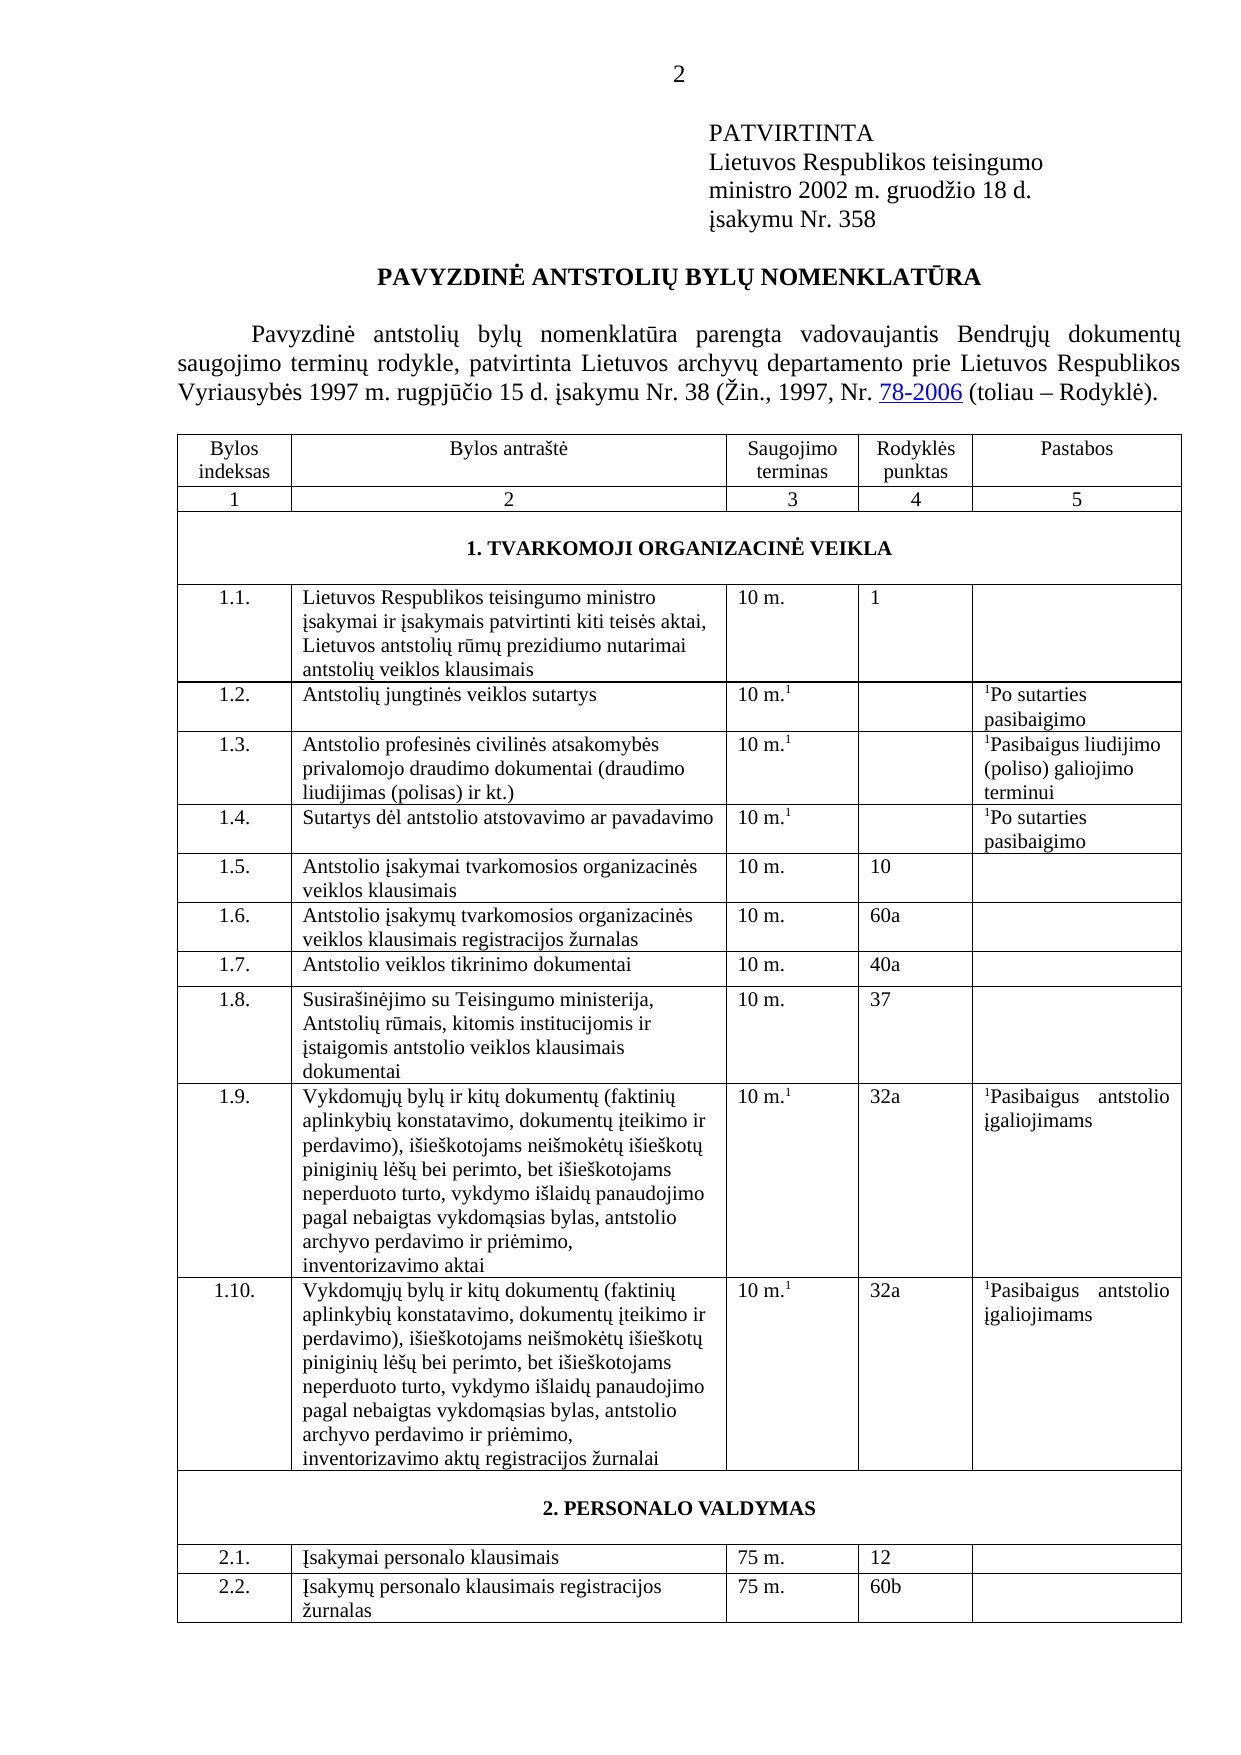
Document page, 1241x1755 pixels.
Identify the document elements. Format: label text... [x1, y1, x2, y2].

table_cell 32a [859, 1278, 972, 1470]
table_cell Antstolio profesinės civilinės atsakomybės privalomojo draudimo dokumentai (draudimo liudijimas (polisas) ir kt.) [292, 732, 726, 804]
table_cell Antstolio įsakymai tvarkomosios organizacinės veiklos klausimais [292, 854, 726, 902]
table_cell 37 [859, 987, 972, 1083]
table_cell 4 [859, 487, 972, 511]
table_cell 3 [727, 487, 858, 511]
table_cell 1.1. [178, 585, 291, 681]
table_cell 32a [859, 1084, 972, 1277]
table_cell 1. TVARKOMOJI ORGANIZACINĖ VEIKLA [178, 512, 1181, 584]
table_cell 10 m.1 [727, 1278, 858, 1470]
table_cell 10 m. [727, 952, 858, 986]
table_cell Įsakymų personalo klausimais registracijos žurnalas [292, 1574, 726, 1622]
table_cell [973, 854, 1181, 902]
table_cell 40a [859, 952, 972, 986]
table_cell 1.6. [178, 903, 291, 951]
table_cell 1.2. [178, 683, 291, 731]
table_cell 1.10. [178, 1278, 291, 1470]
table_cell [859, 805, 972, 853]
table_cell 10 m.1 [727, 805, 858, 853]
table_cell [973, 952, 1181, 986]
table_cell 2.2. [178, 1574, 291, 1622]
table_header Bylos indeksas [178, 435, 291, 486]
table_cell Sutartys dėl antstolio atstovavimo ar pavadavimo [292, 805, 726, 853]
text ministro 2002 m. gruodžio 18 d. [177, 176, 1181, 204]
table_cell Antstolių jungtinės veiklos sutartys [292, 683, 726, 731]
table_cell 60b [859, 1574, 972, 1622]
table_header Rodyklės punktas [859, 435, 972, 486]
table_cell 10 m. [727, 903, 858, 951]
table_cell 10 [859, 854, 972, 902]
table_cell 1.3. [178, 732, 291, 804]
table_cell 1Pasibaigus liudijimo (poliso) galiojimo terminui [973, 732, 1181, 804]
table_cell 5 [973, 487, 1181, 511]
table_cell 1 [178, 487, 291, 511]
table_cell 1Pasibaigus antstolio įgaliojimams [973, 1278, 1181, 1470]
table_cell Lietuvos Respublikos teisingumo ministro įsakymai ir įsakymais patvirtinti kiti teisės aktai, Lietuvos antstolių rūmų prezidiumo nutarimai antstolių veiklos klausimais [292, 585, 726, 681]
table_cell [973, 903, 1181, 951]
table_cell 1.7. [178, 952, 291, 986]
table_cell 1.9. [178, 1084, 291, 1277]
table_cell [973, 585, 1181, 681]
table_cell [973, 1545, 1181, 1573]
table_cell 1.4. [178, 805, 291, 853]
table_cell Vykdomųjų bylų ir kitų dokumentų (faktinių aplinkybių konstatavimo, dokumentų įteikimo ir perdavimo), išieškotojams neišmokėtų išieškotų piniginių lėšų bei perimto, bet išieškotojams neperduoto turto, vykdymo išlaidų panaudojimo pagal nebaigtas vykdomąsias bylas, antstolio archyvo perdavimo ir priėmimo, inventorizavimo aktų registracijos žurnalai [292, 1278, 726, 1470]
table_header Bylos antraštė [292, 435, 726, 486]
text PAVYZDINĖ ANTSTOLIŲ BYLŲ NOMENKLATŪRA [177, 262, 1181, 291]
table_cell 1Pasibaigus antstolio įgaliojimams [973, 1084, 1181, 1277]
table_cell Antstolio veiklos tikrinimo dokumentai [292, 952, 726, 986]
table_cell 1Po sutarties pasibaigimo [973, 805, 1181, 853]
table_cell 10 m.1 [727, 683, 858, 731]
table_cell Vykdomųjų bylų ir kitų dokumentų (faktinių aplinkybių konstatavimo, dokumentų įteikimo ir perdavimo), išieškotojams neišmokėtų išieškotų piniginių lėšų bei perimto, bet išieškotojams neperduoto turto, vykdymo išlaidų panaudojimo pagal nebaigtas vykdomąsias bylas, antstolio archyvo perdavimo ir priėmimo, inventorizavimo aktai [292, 1084, 726, 1277]
table_header Saugojimo terminas [727, 435, 858, 486]
table_cell [859, 732, 972, 804]
table_cell 12 [859, 1545, 972, 1573]
table_cell [859, 683, 972, 731]
table_cell 2.1. [178, 1545, 291, 1573]
text Pavyzdinė antstolių bylų nomenklatūra parengta vadovaujantis Bendrųjų dokumentų saugojimo terminų rodykle, patvirtinta Lietuvos archyvų departamento prie Lietuvos Respublikos Vyriausybės 1997 m. rugpjūčio 15 d. įsakymu Nr. 38 (Žin., 1997, Nr. 78-2006 (toliau – Rodyklė). [177, 319, 1181, 406]
table_cell 2. PERSONALO VALDYMAS [178, 1471, 1181, 1544]
table_cell 1 [859, 585, 972, 681]
text PATVIRTINTA [709, 118, 1181, 147]
table_cell 10 m. [727, 854, 858, 902]
table_cell [973, 1574, 1181, 1622]
table_cell 1Po sutarties pasibaigimo [973, 683, 1181, 731]
table_cell Susirašinėjimo su Teisingumo ministerija, Antstolių rūmais, kitomis institucijomis ir įstaigomis antstolio veiklos klausimais dokumentai [292, 987, 726, 1083]
table_cell 60a [859, 903, 972, 951]
table_cell Antstolio įsakymų tvarkomosios organizacinės veiklos klausimais registracijos žurnalas [292, 903, 726, 951]
table_cell 10 m. [727, 987, 858, 1083]
table_cell 10 m.1 [727, 732, 858, 804]
table_cell 1.8. [178, 987, 291, 1083]
table_cell 75 m. [727, 1574, 858, 1622]
table_cell Įsakymai personalo klausimais [292, 1545, 726, 1573]
table_cell 10 m. [727, 585, 858, 681]
text įsakymu Nr. 358 [177, 204, 1181, 233]
table_cell 10 m.1 [727, 1084, 858, 1277]
table_cell 75 m. [727, 1545, 858, 1573]
table_cell 2 [292, 487, 726, 511]
table_cell [973, 987, 1181, 1083]
table_header Pastabos [973, 435, 1181, 486]
table_cell 1.5. [178, 854, 291, 902]
text Lietuvos Respublikos teisingumo [177, 147, 1181, 176]
